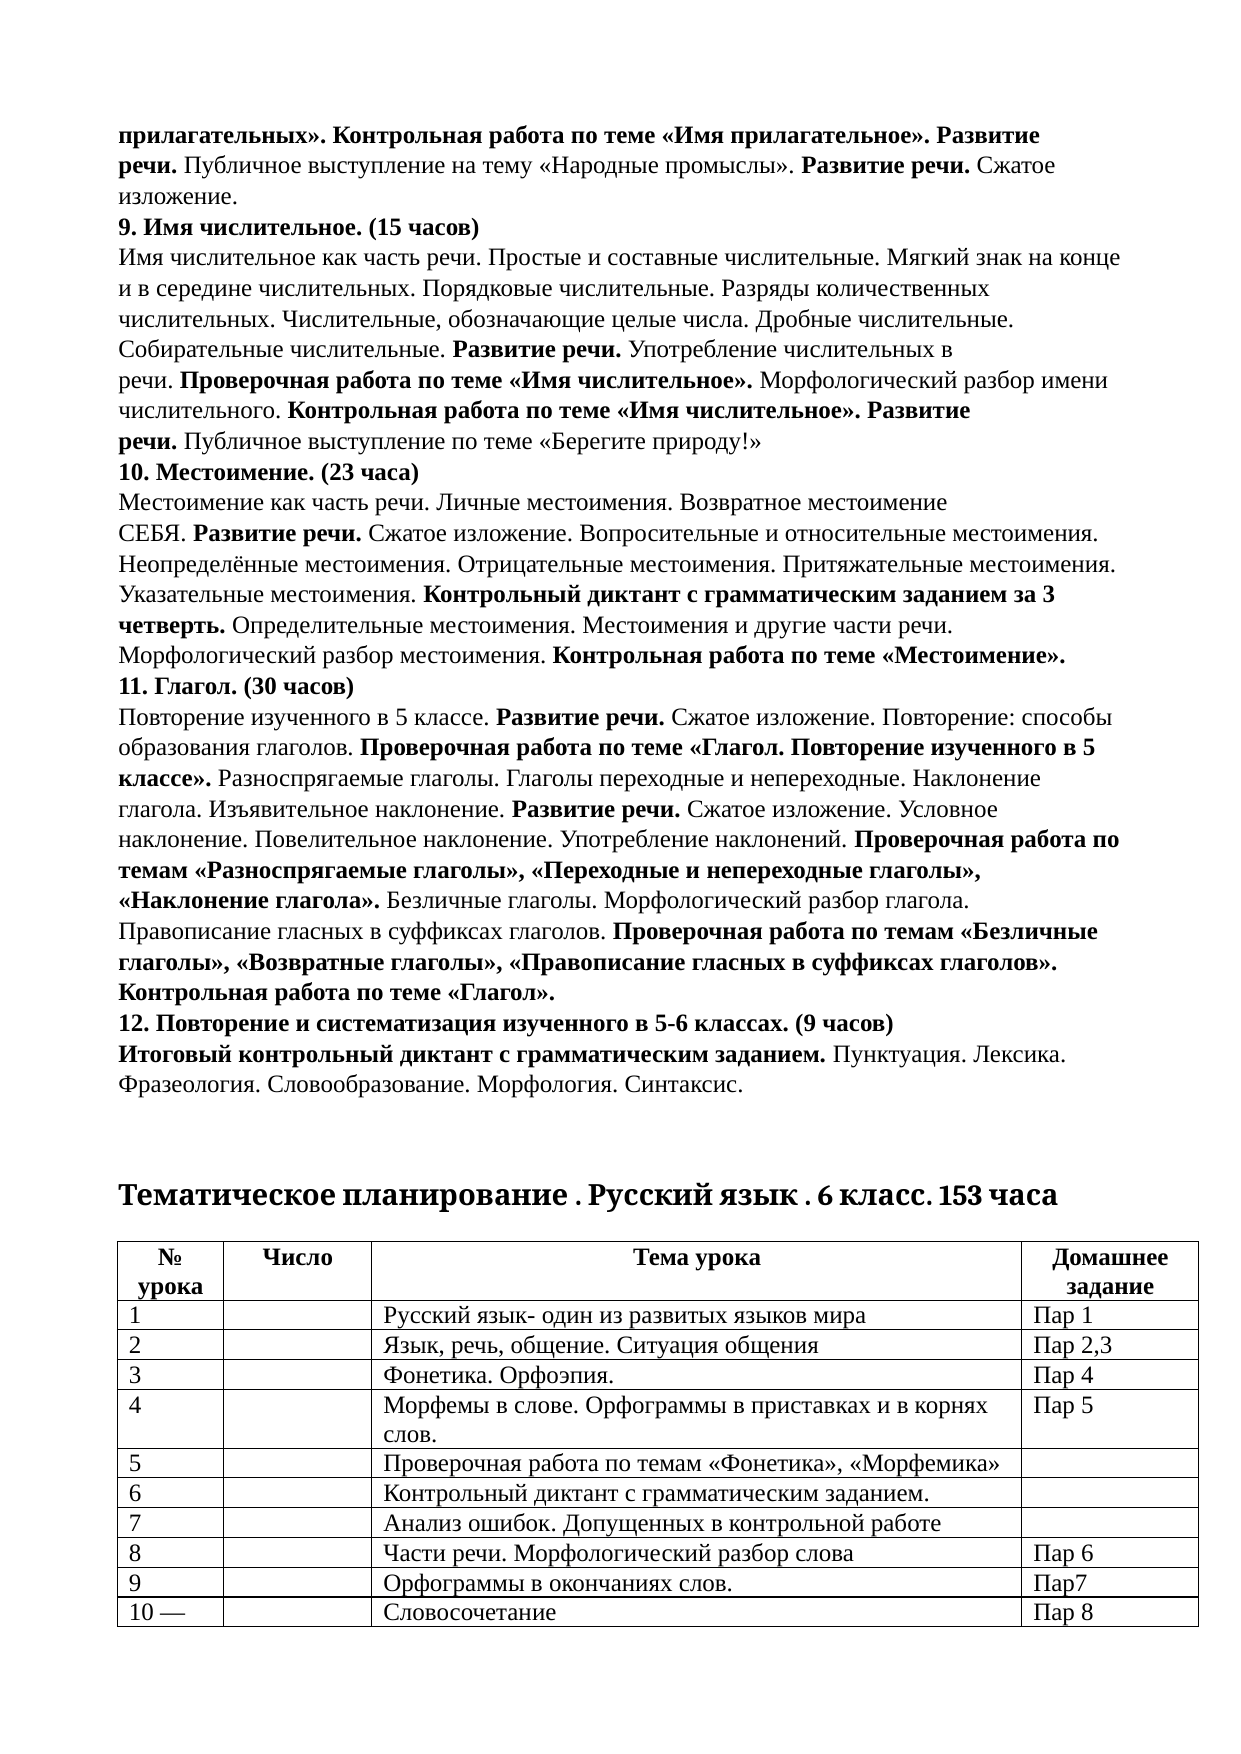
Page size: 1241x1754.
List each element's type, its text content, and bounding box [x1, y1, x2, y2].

table_cell [1022, 1508, 1198, 1537]
table_cell Пар 8 [1022, 1598, 1198, 1626]
table_cell [224, 1449, 371, 1477]
table_cell [1022, 1478, 1198, 1507]
table_cell Пар 1 [1022, 1301, 1198, 1329]
table_cell Словосочетание [372, 1598, 1021, 1626]
table_cell 9 [118, 1568, 223, 1596]
table_cell [224, 1330, 371, 1359]
table_cell [224, 1478, 371, 1507]
table_header № урока [118, 1242, 223, 1299]
table_cell 4 [118, 1390, 223, 1447]
table_cell Проверочная работа по темам «Фонетика», «Морфемика» [372, 1449, 1021, 1477]
table_cell Орфограммы в окончаниях слов. [372, 1568, 1021, 1596]
text Местоимение как часть речи. Личные местоимения. Возвратное местоимение СЕБЯ. Развитие речи. Сжатое изложение. Вопросительные и относительные местоимения. Неопределённые местоимения. Отрицательные местоимения. Притяжательные местоимения. Указательные местоимения. Контрольный диктант с грамматическим заданием за 3 четверть. Определительные местоимения. Местоимения и другие части речи. Морфологический разбор местоимения. Контрольная работа по теме «Местоимение». [118, 486, 1122, 669]
text Имя числительное как часть речи. Простые и составные числительные. Мягкий знак на конце и в середине числительных. Порядковые числительные. Разряды количественных числительных. Числительные, обозначающие целые числа. Дробные числительные. Собирательные числительные. Развитие речи. Употребление числительных в речи. Проверочная работа по теме «Имя числительное». Морфологический разбор имени числительного. Контрольная работа по теме «Имя числительное». Развитие речи. Публичное выступление по теме «Берегите природу!» [118, 241, 1122, 455]
table_header Число [224, 1242, 371, 1299]
table_header Тема урока [372, 1242, 1021, 1299]
table_cell 10 — [118, 1598, 223, 1626]
table_cell Пар 2,3 [1022, 1330, 1198, 1359]
table_cell [224, 1390, 371, 1447]
table_cell Морфемы в слове. Орфограммы в приставках и в корнях слов. [372, 1390, 1021, 1447]
table_cell 5 [118, 1449, 223, 1477]
text Повторение изученного в 5 классе. Развитие речи. Сжатое изложение. Повторение: способы образования глаголов. Проверочная работа по теме «Глагол. Повторение изученного в 5 классе». Разноспрягаемые глаголы. Глаголы переходные и непереходные. Наклонение глагола. Изъявительное наклонение. Развитие речи. Сжатое изложение. Условное наклонение. Повелительное наклонение. Употребление наклонений. Проверочная работа по темам «Разноспрягаемые глаголы», «Переходные и непереходные глаголы», «Наклонение глагола». Безличные глаголы. Морфологический разбор глагола. Правописание гласных в суффиксах глаголов. Проверочная работа по темам «Безличные глаголы», «Возвратные глаголы», «Правописание гласных в суффиксах глаголов». Контрольная работа по теме «Глагол». [118, 700, 1122, 1006]
text прилагательных». Контрольная работа по теме «Имя прилагательное». Развитие речи. Публичное выступление на тему «Народные промыслы». Развитие речи. Сжатое изложение. [118, 118, 1122, 210]
table_cell Пар 4 [1022, 1360, 1198, 1389]
table_cell 6 [118, 1478, 223, 1507]
table_cell [1022, 1449, 1198, 1477]
table_cell Язык, речь, общение. Ситуация общения [372, 1330, 1021, 1359]
table_cell Контрольный диктант с грамматическим заданием. [372, 1478, 1021, 1507]
table_cell Русский язык- один из развитых языков мира [372, 1301, 1021, 1329]
text 10. Местоимение. (23 часа) [118, 455, 1122, 486]
table_cell [224, 1538, 371, 1567]
table_cell [224, 1568, 371, 1596]
text Итоговый контрольный диктант с грамматическим заданием. Пунктуация. Лексика. Фразеология. Словообразование. Морфология. Синтаксис. [118, 1037, 1122, 1098]
table_cell 8 [118, 1538, 223, 1567]
table_cell [224, 1301, 371, 1329]
table_cell 1 [118, 1301, 223, 1329]
table_header Домашнее задание [1022, 1242, 1198, 1299]
table_cell [224, 1508, 371, 1537]
text 11. Глагол. (30 часов) [118, 669, 1122, 700]
table_cell 2 [118, 1330, 223, 1359]
table_cell Пар 6 [1022, 1538, 1198, 1567]
table_cell [224, 1598, 371, 1626]
table_cell 3 [118, 1360, 223, 1389]
table_cell 7 [118, 1508, 223, 1537]
table_cell Части речи. Морфологический разбор слова [372, 1538, 1021, 1567]
table_cell Пар7 [1022, 1568, 1198, 1596]
table_cell Анализ ошибок. Допущенных в контрольной работе [372, 1508, 1021, 1537]
table_cell Фонетика. Орфоэпия. [372, 1360, 1021, 1389]
text 9. Имя числительное. (15 часов) [118, 210, 1122, 241]
text 12. Повторение и систематизация изученного в 5-6 классах. (9 часов) [118, 1006, 1122, 1037]
table_cell Пар 5 [1022, 1390, 1198, 1447]
subtitle Тематическое планирование . Русский язык . 6 класс. 153 часа [118, 1179, 1122, 1212]
table_cell [224, 1360, 371, 1389]
